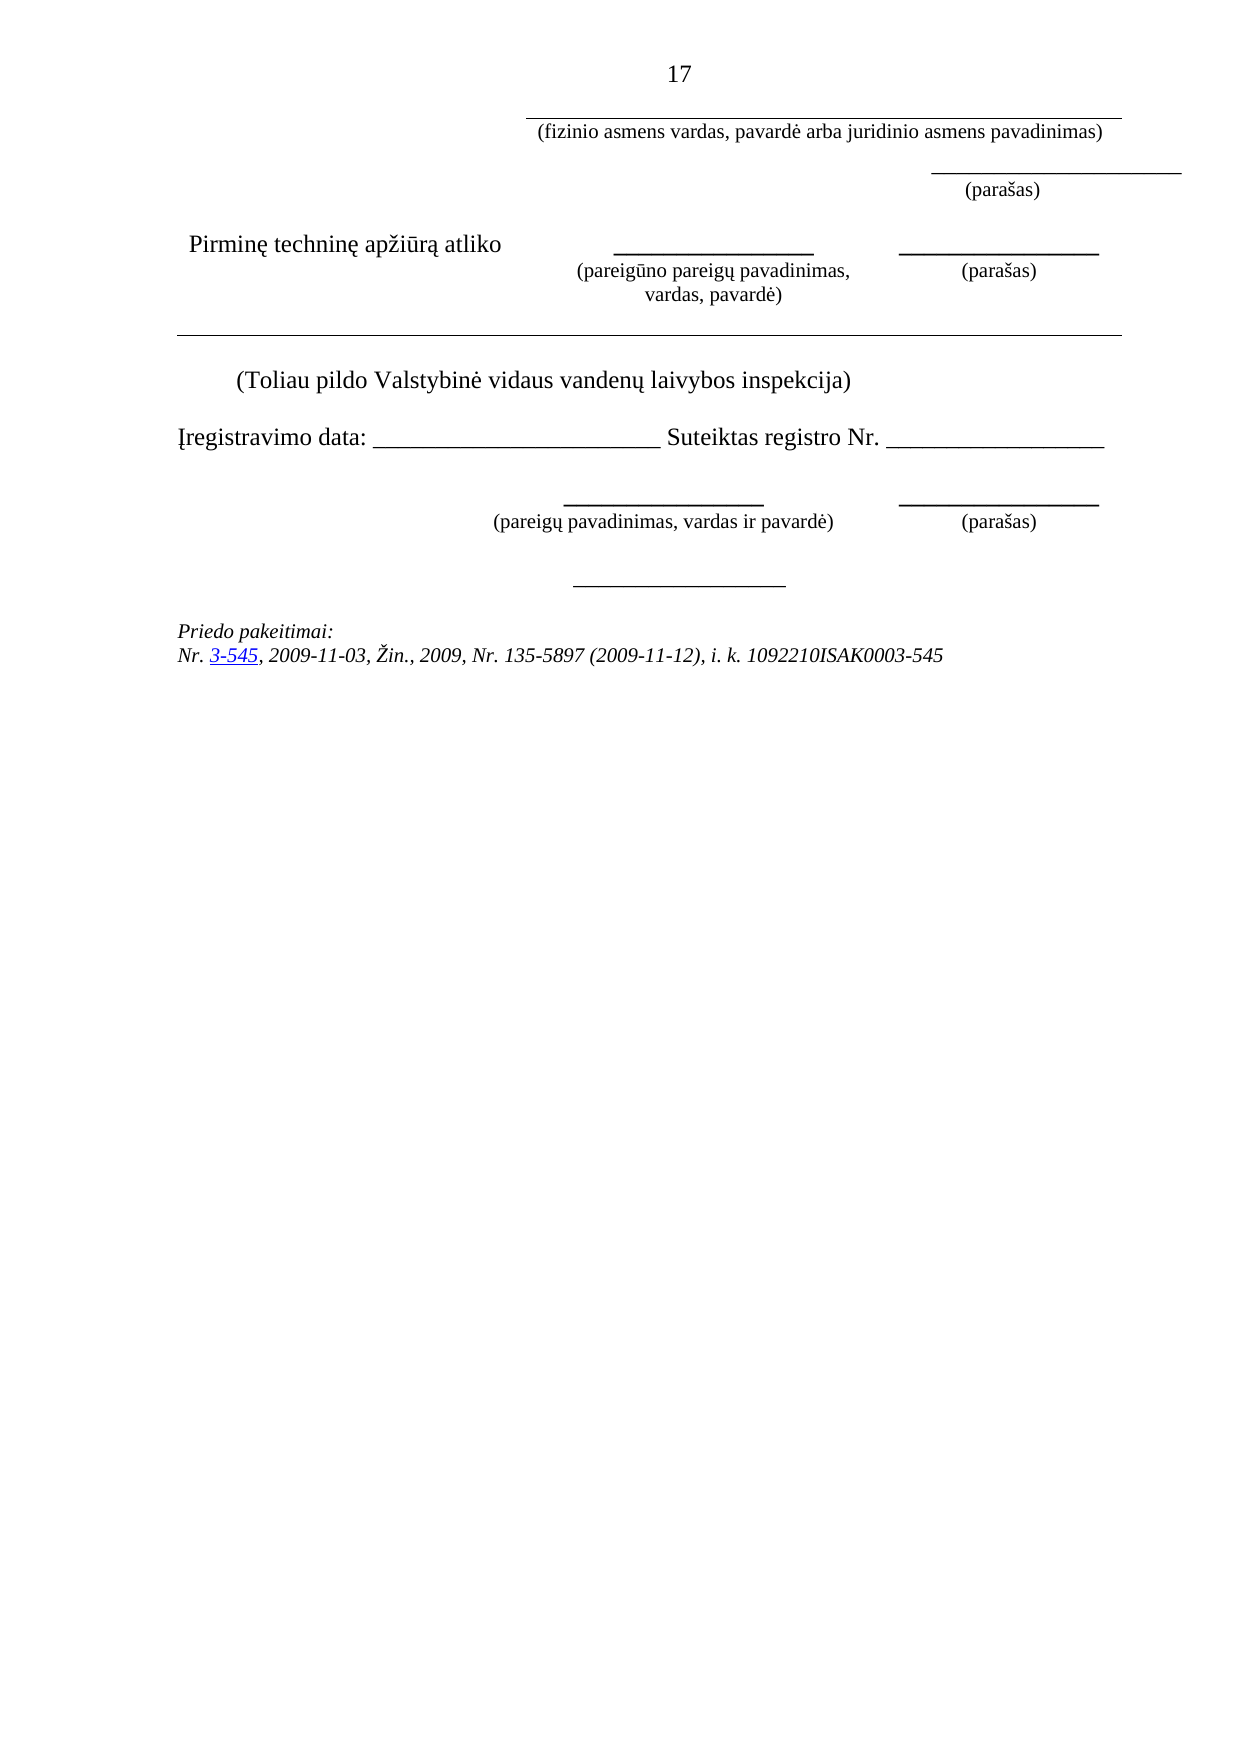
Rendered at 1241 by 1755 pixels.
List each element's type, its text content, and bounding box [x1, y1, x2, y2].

text (Toliau pildo Valstybinė vidaus vandenų laivybos inspekcija) [177, 365, 1181, 394]
table_cell (fizinio asmens vardas, pavardė arba juridinio asmens pavadinimas) [526, 119, 1122, 148]
table_cell [177, 306, 1122, 335]
table_header Pirminę techninę apžiūrą atliko [177, 230, 551, 306]
text Priedo pakeitimai: [177, 619, 1181, 643]
text Nr. 3-545, 2009-11-03, Žin., 2009, Nr. 135-5897 (2009-11-12), i. k. 1092210ISAK0003-545 [177, 643, 1181, 667]
text Įregistravimo data: _______________________ Suteiktas registro Nr. [177, 422, 1181, 451]
table_header ________________ (pareigūno pareigų pavadinimas, vardas, pavardė) [551, 230, 876, 306]
table_header [177, 480, 451, 533]
table_header ________________ (parašas) [876, 230, 1122, 306]
table_cell [177, 118, 526, 148]
table_header ________________ (pareigų pavadinimas, vardas ir pavardė) [451, 480, 876, 533]
text ____________________ [177, 148, 1181, 177]
text _________________ [177, 561, 1181, 590]
text (parašas) [177, 177, 1181, 201]
table_header ________________ (parašas) [876, 480, 1122, 533]
